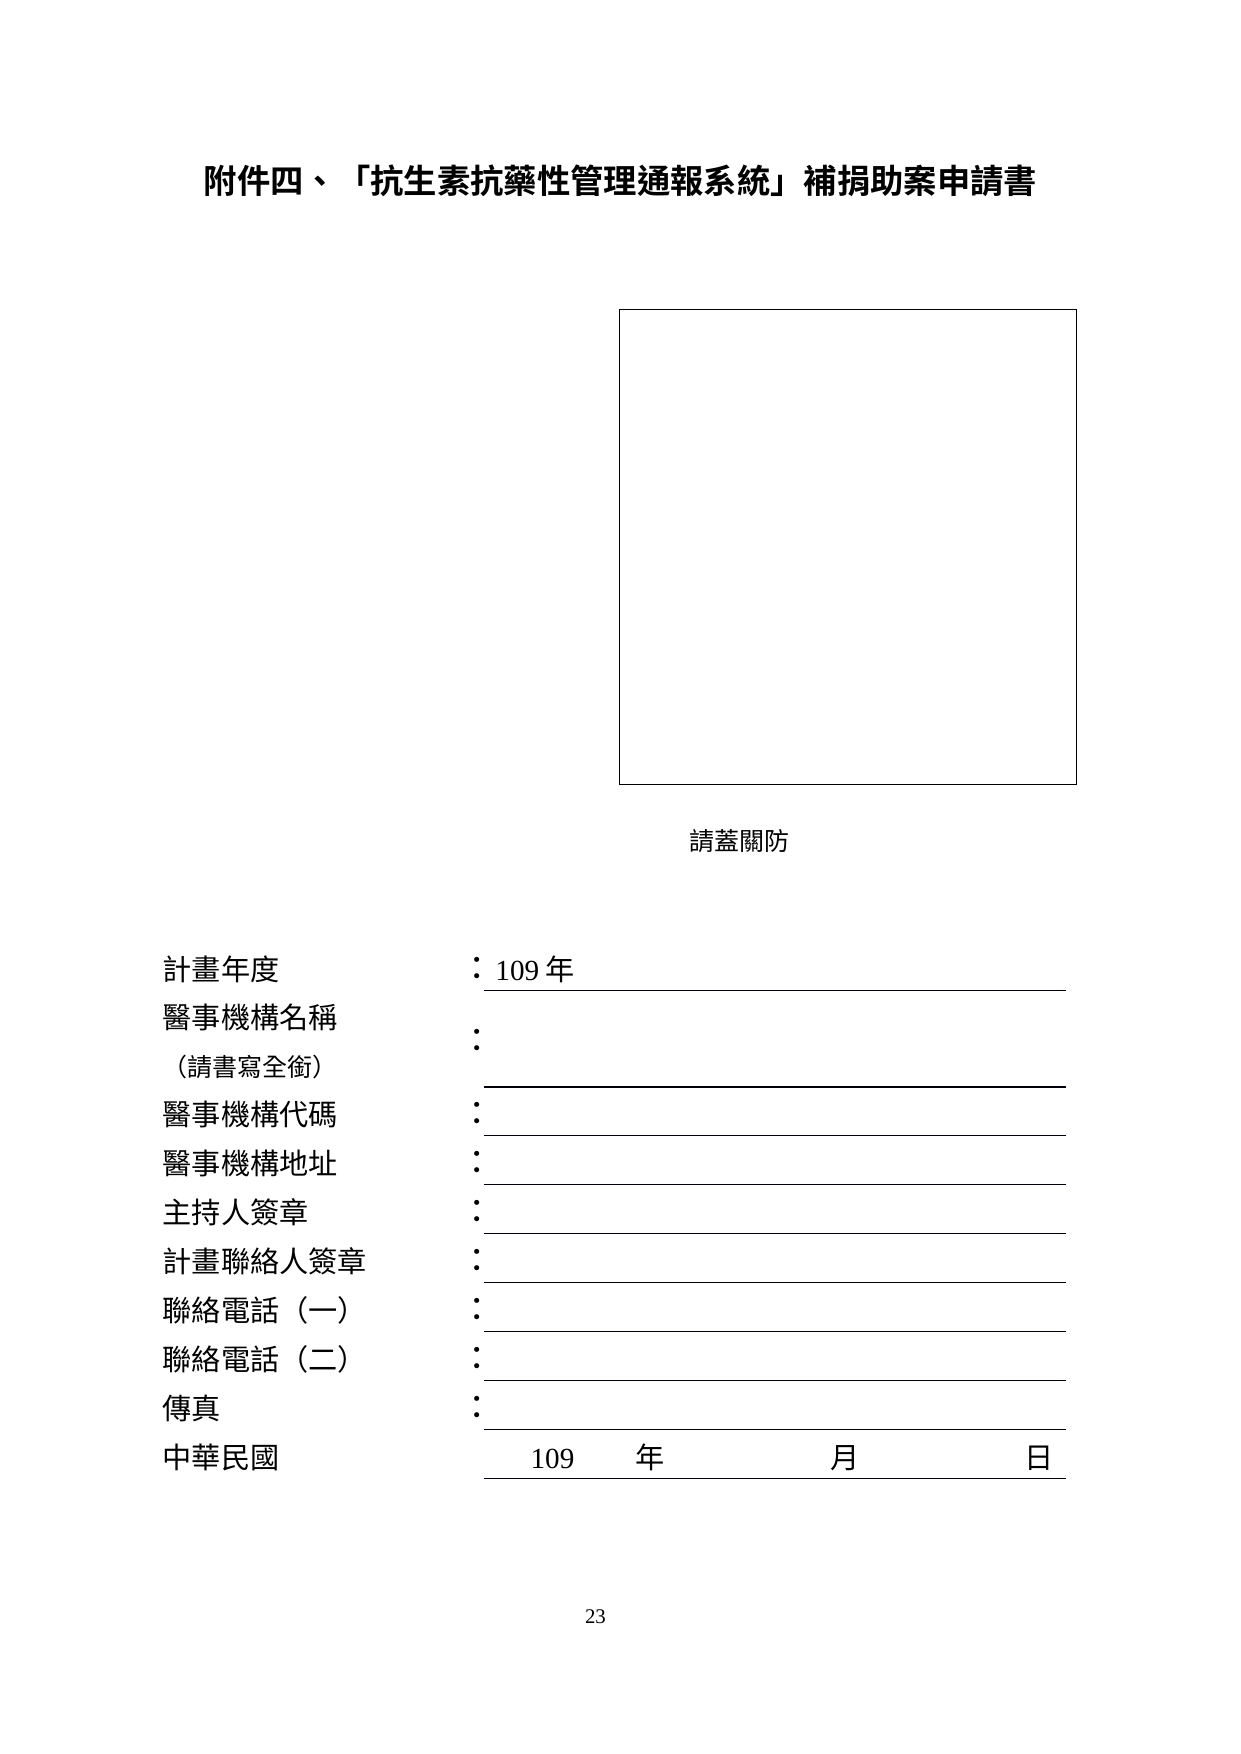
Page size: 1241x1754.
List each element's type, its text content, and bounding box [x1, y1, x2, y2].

table_header 計畫年度 [151, 942, 454, 989]
table_cell [484, 1283, 1066, 1331]
table_cell ： [454, 1331, 483, 1380]
table_cell [679, 1430, 817, 1478]
table_cell 年 [621, 1430, 678, 1478]
table_cell [872, 1430, 1011, 1478]
table_cell 醫事機構地址 [151, 1135, 454, 1184]
text 請蓋關防 [642, 822, 837, 858]
table_cell 傳真 [151, 1380, 454, 1429]
table_cell [484, 1234, 1066, 1282]
table_cell ： [454, 1184, 483, 1233]
table_cell ： [454, 990, 483, 1086]
table_cell 日 [1011, 1430, 1066, 1478]
table_cell [484, 1136, 1066, 1184]
table_cell 主持人簽章 [151, 1184, 454, 1233]
table_cell 月 [818, 1430, 872, 1478]
table_cell ： [454, 1380, 483, 1429]
table_cell 聯絡電話（一） [151, 1282, 454, 1331]
table_cell 109 [484, 1430, 621, 1478]
table_cell [484, 1088, 1066, 1135]
table_cell [484, 1381, 1066, 1429]
table_header [620, 310, 1076, 784]
table_header ： [454, 942, 483, 989]
table_cell 醫事機構代碼 [151, 1086, 454, 1135]
table_cell ： [454, 1233, 483, 1282]
subtitle 附件四、「抗生素抗藥性管理通報系統」補捐助案申請書 [162, 151, 1078, 203]
table_cell [454, 1429, 483, 1478]
table_cell [484, 1185, 1066, 1233]
table_cell [484, 991, 1066, 1086]
table_cell [484, 1332, 1066, 1380]
table_cell 中華民國 [151, 1429, 454, 1478]
table_cell ： [454, 1135, 483, 1184]
table_cell ： [454, 1282, 483, 1331]
table_cell 醫事機構名稱 （請書寫全銜） [151, 990, 454, 1086]
table_cell ： [454, 1086, 483, 1135]
table_header 109年 [484, 942, 1066, 989]
table_cell 計畫聯絡人簽章 [151, 1233, 454, 1282]
table_cell 聯絡電話（二） [151, 1331, 454, 1380]
